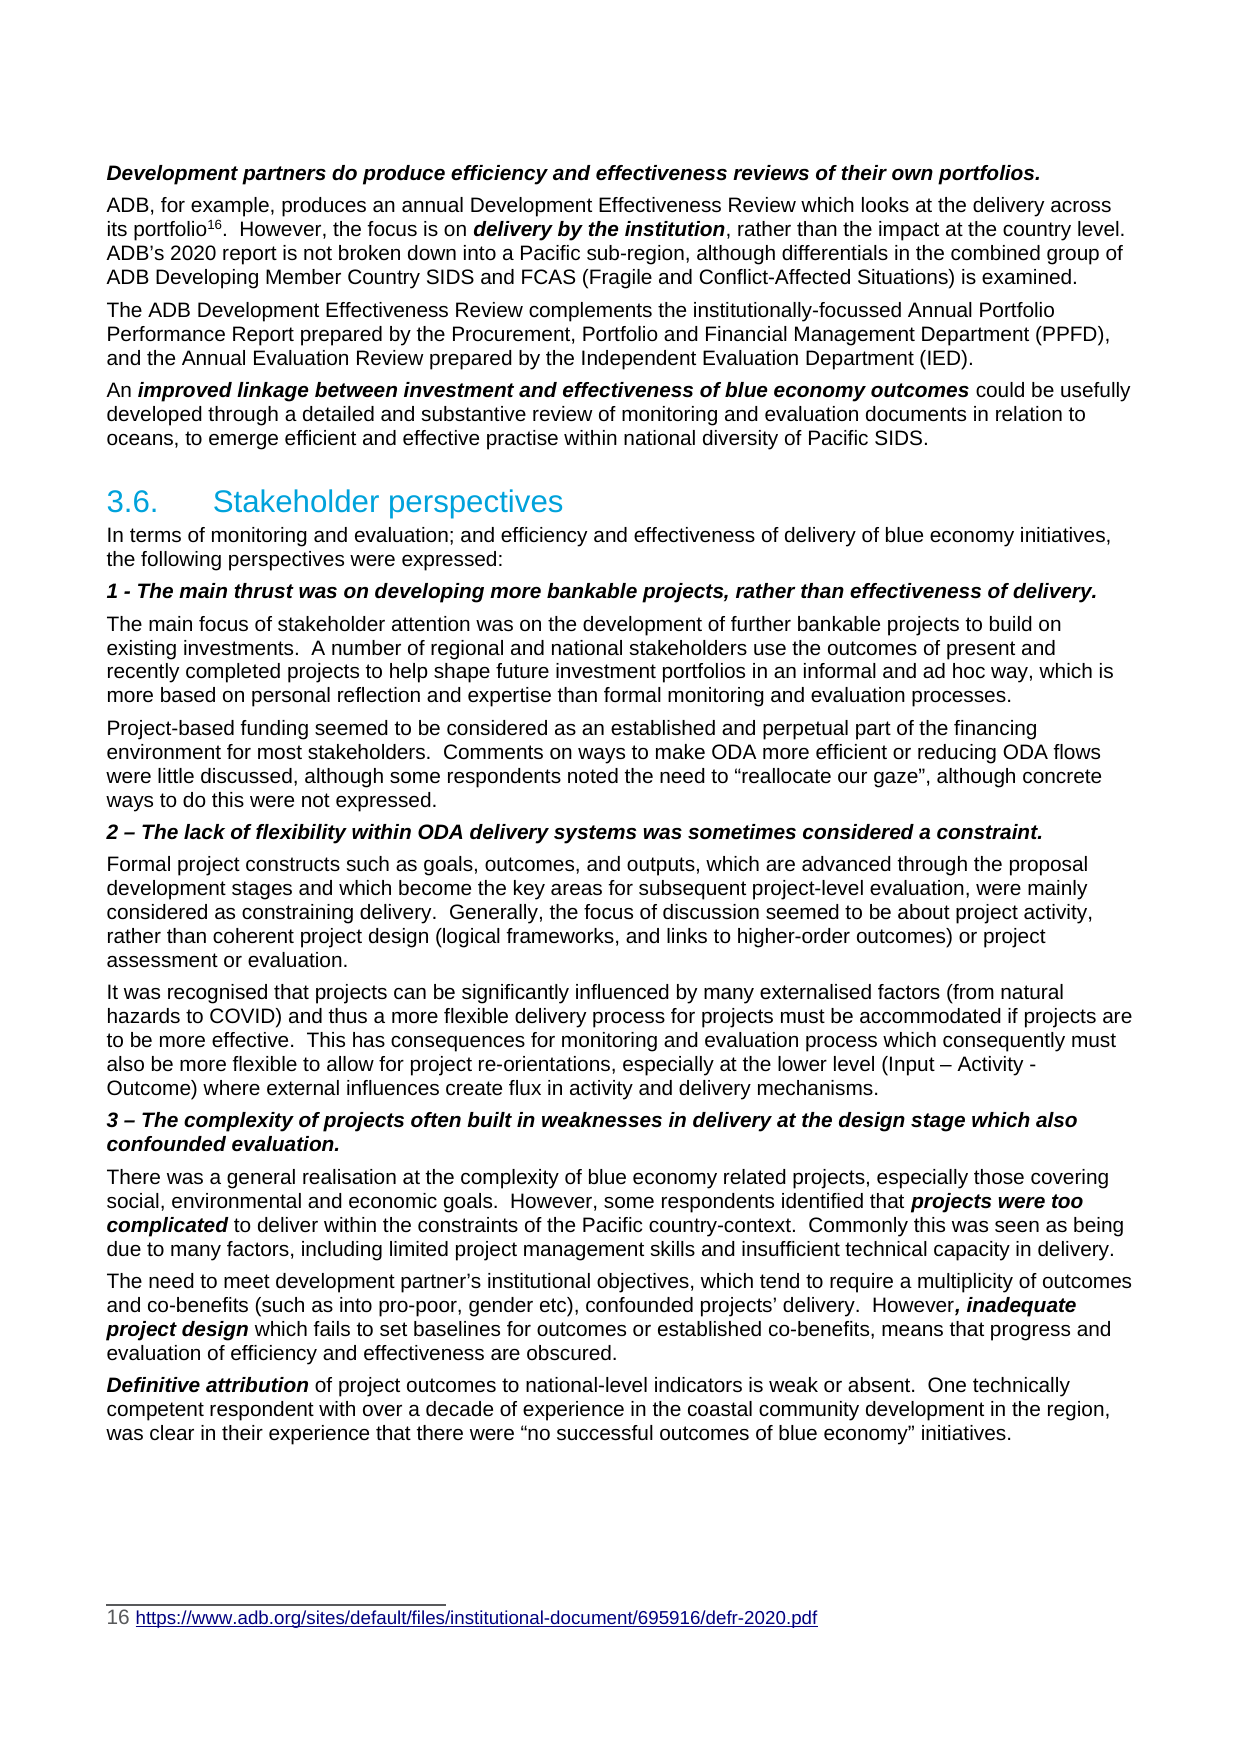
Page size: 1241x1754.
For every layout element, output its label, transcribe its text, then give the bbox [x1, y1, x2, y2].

text https://www.adb.org/sites/default/files/institutional-document/695916/defr-2020.pdf [106, 1605, 1134, 1629]
text An improved linkage between investment and effectiveness of blue economy outcomes could be usefully developed through a detailed and substantive review of monitoring and evaluation documents in relation to oceans, to emerge efficient and effective practise within national diversity of Pacific SIDS. [106, 378, 1134, 449]
text It was recognised that projects can be significantly influenced by many externalised factors (from natural hazards to COVID) and thus a more flexible delivery process for projects must be accommodated if projects are to be more effective. This has consequences for monitoring and evaluation process which consequently must also be more flexible to allow for project re-orientations, especially at the lower level (Input – Activity - Outcome) where external influences create flux in activity and delivery mechanisms. [106, 980, 1134, 1100]
text The need to meet development partner’s institutional objectives, which tend to require a multiplicity of outcomes and co-benefits (such as into pro-poor, gender etc), confounded projects’ delivery. However, inadequate project design which fails to set baselines for outcomes or established co-benefits, means that progress and evaluation of efficiency and effectiveness are obscured. [106, 1269, 1134, 1364]
text 3 – The complexity of projects often built in weaknesses in delivery at the design stage which also confounded evaluation. [106, 1108, 1134, 1156]
text There was a general realisation at the complexity of blue economy related projects, especially those covering social, environmental and economic goals. However, some respondents identified that projects were too complicated to deliver within the constraints of the Pacific country-context. Commonly this was seen as being due to many factors, including limited project management skills and insufficient technical capacity in delivery. [106, 1164, 1134, 1260]
text The ADB Development Effectiveness Review complements the institutionally-focussed Annual Portfolio Performance Report prepared by the Procurement, Portfolio and Financial Management Department (PPFD), and the Annual Evaluation Review prepared by the Independent Evaluation Department (IED). [106, 297, 1134, 369]
text 2 – The lack of flexibility within ODA delivery systems was sometimes considered a constraint. [106, 820, 1134, 844]
text Formal project constructs such as goals, outcomes, and outputs, which are advanced through the proposal development stages and which become the key areas for subsequent project-level evaluation, were mainly considered as constraining delivery. Generally, the focus of discussion seemed to be about project activity, rather than coherent project design (logical frameworks, and links to higher-order outcomes) or project assessment or evaluation. [106, 852, 1134, 972]
subtitle Stakeholder perspectives [106, 483, 1134, 519]
text The main focus of stakeholder attention was on the development of further bankable projects to build on existing investments. A number of regional and national stakeholders use the outcomes of present and recently completed projects to help shape future investment portfolios in an informal and ad hoc way, which is more based on personal reflection and expertise than formal monitoring and evaluation processes. [106, 611, 1134, 707]
text ADB, for example, produces an annual Development Effectiveness Review which looks at the delivery across its portfolio. However, the focus is on delivery by the institution, rather than the impact at the country level. ADB’s 2020 report is not broken down into a Pacific sub-region, although differentials in the combined group of ADB Developing Member Country SIDS and FCAS (Fragile and Conflict-Affected Situations) is examined. [106, 193, 1134, 289]
text 1 - The main thrust was on developing more bankable projects, rather than effectiveness of delivery. [106, 579, 1134, 603]
text Development partners do produce efficiency and effectiveness reviews of their own portfolios. [106, 161, 1134, 185]
text Definitive attribution of project outcomes to national-level indicators is weak or absent. One technically competent respondent with over a decade of experience in the coastal community development in the region, was clear in their experience that there were “no successful outcomes of blue economy” initiatives. [106, 1373, 1134, 1445]
text In terms of monitoring and evaluation; and efficiency and effectiveness of delivery of blue economy initiatives, the following perspectives were expressed: [106, 523, 1134, 571]
text Project-based funding seemed to be considered as an established and perpetual part of the financing environment for most stakeholders. Comments on ways to make ODA more efficient or reducing ODA flows were little discussed, although some respondents noted the need to “reallocate our gaze”, although concrete ways to do this were not expressed. [106, 716, 1134, 811]
